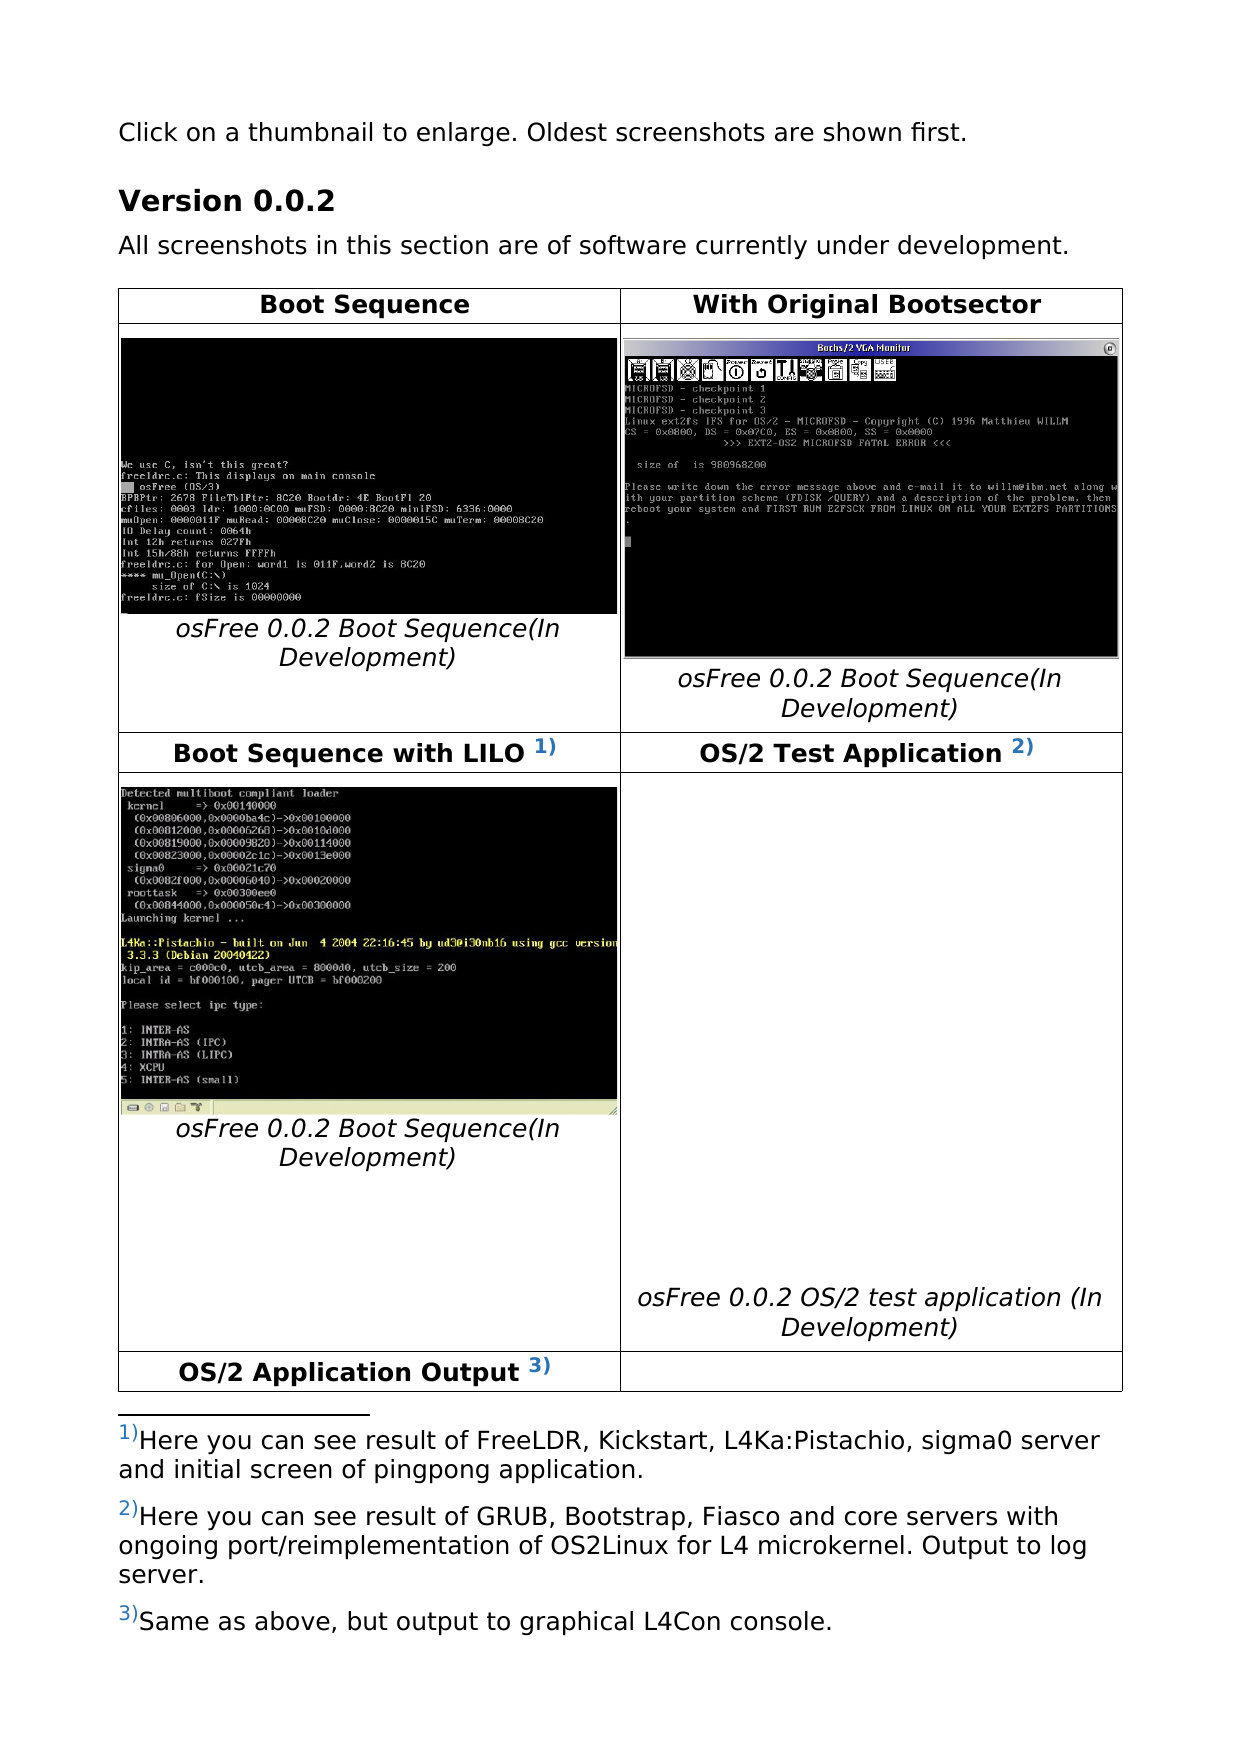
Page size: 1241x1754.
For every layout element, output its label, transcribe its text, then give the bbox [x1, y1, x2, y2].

text Click on a thumbnail to enlarge. Oldest screenshots are shown first. [118, 118, 1122, 147]
picture [622, 338, 1120, 659]
table_cell [621, 773, 1122, 1351]
table_cell [119, 773, 620, 1351]
subtitle Version 0.0.2 [118, 185, 1122, 219]
table_cell [621, 1352, 1122, 1391]
picture [121, 338, 618, 614]
table_header With Original Bootsector [621, 289, 1122, 323]
table_cell OS/2 Application Output [119, 1352, 620, 1391]
text All screenshots in this section are of software currently under development. [118, 231, 1122, 260]
table_cell Boot Sequence with LILO [119, 733, 620, 772]
table_cell OS/2 Test Application [621, 733, 1122, 772]
table_cell [621, 324, 1122, 732]
table_cell [119, 324, 620, 732]
table_header Boot Sequence [119, 289, 620, 323]
picture [121, 787, 618, 1115]
